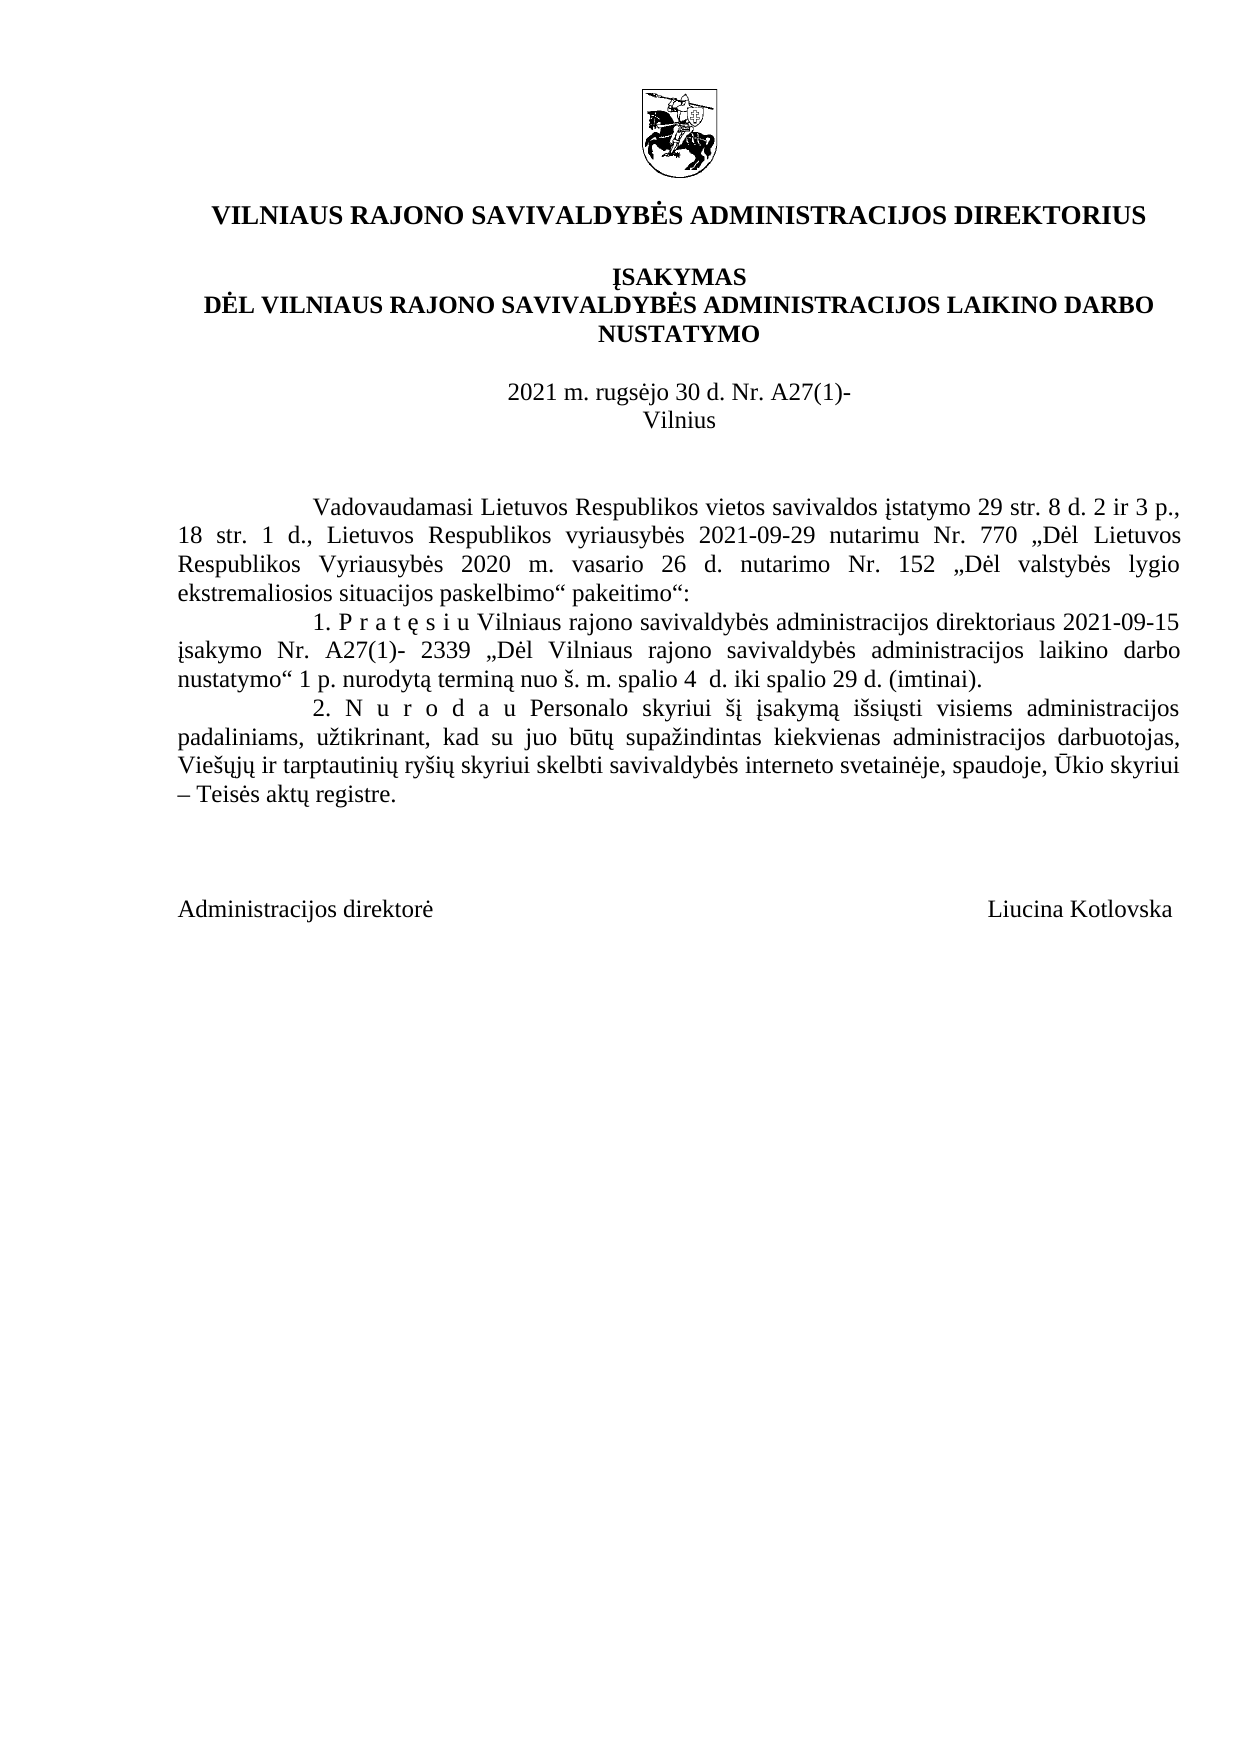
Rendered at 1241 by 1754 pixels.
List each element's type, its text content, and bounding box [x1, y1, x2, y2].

text DĖL Vilniaus rajono savivaldybės administracijos LAIKINO DARBO NUSTatYMO [177, 290, 1181, 348]
text Vilniaus rajono savivaldybės administracijos direktorius [177, 199, 1181, 230]
text 2. N u r o d a u Personalo skyriui šį įsakymą išsiųsti visiems administracijos padaliniams, užtikrinant, kad su juo būtų supažindintas kiekvienas administracijos darbuotojas, Viešųjų ir tarptautinių ryšių skyriui skelbti savivaldybės interneto svetainėje, spaudoje, Ūkio skyriui – Teisės aktų registre. [177, 693, 1181, 808]
text 2021 m. rugsėjo 30 d. Nr. A27(1)- [177, 377, 1181, 405]
text 1. P r a t ę s i u Vilniaus rajono savivaldybės administracijos direktoriaus 2021-09-15 įsakymo Nr. A27(1)- 2339 „Dėl Vilniaus rajono savivaldybės administracijos laikino darbo nustatymo“ 1 p. nurodytą terminą nuo š. m. spalio 4 d. iki spalio 29 d. (imtinai). [177, 607, 1181, 693]
text Vilnius [177, 405, 1181, 434]
text Administracijos direktorė Liucina Kotlovska [177, 894, 1181, 923]
text ĮSAKYMAS [177, 262, 1181, 290]
text Vadovaudamasi Lietuvos Respublikos vietos savivaldos įstatymo 29 str. 8 d. 2 ir 3 p., 18 str. 1 d., Lietuvos Respublikos vyriausybės 2021-09-29 nutarimu Nr. 770 „Dėl Lietuvos Respublikos Vyriausybės 2020 m. vasario 26 d. nutarimo Nr. 152 „Dėl valstybės lygio ekstremaliosios situacijos paskelbimo“ pakeitimo“: [177, 492, 1181, 607]
